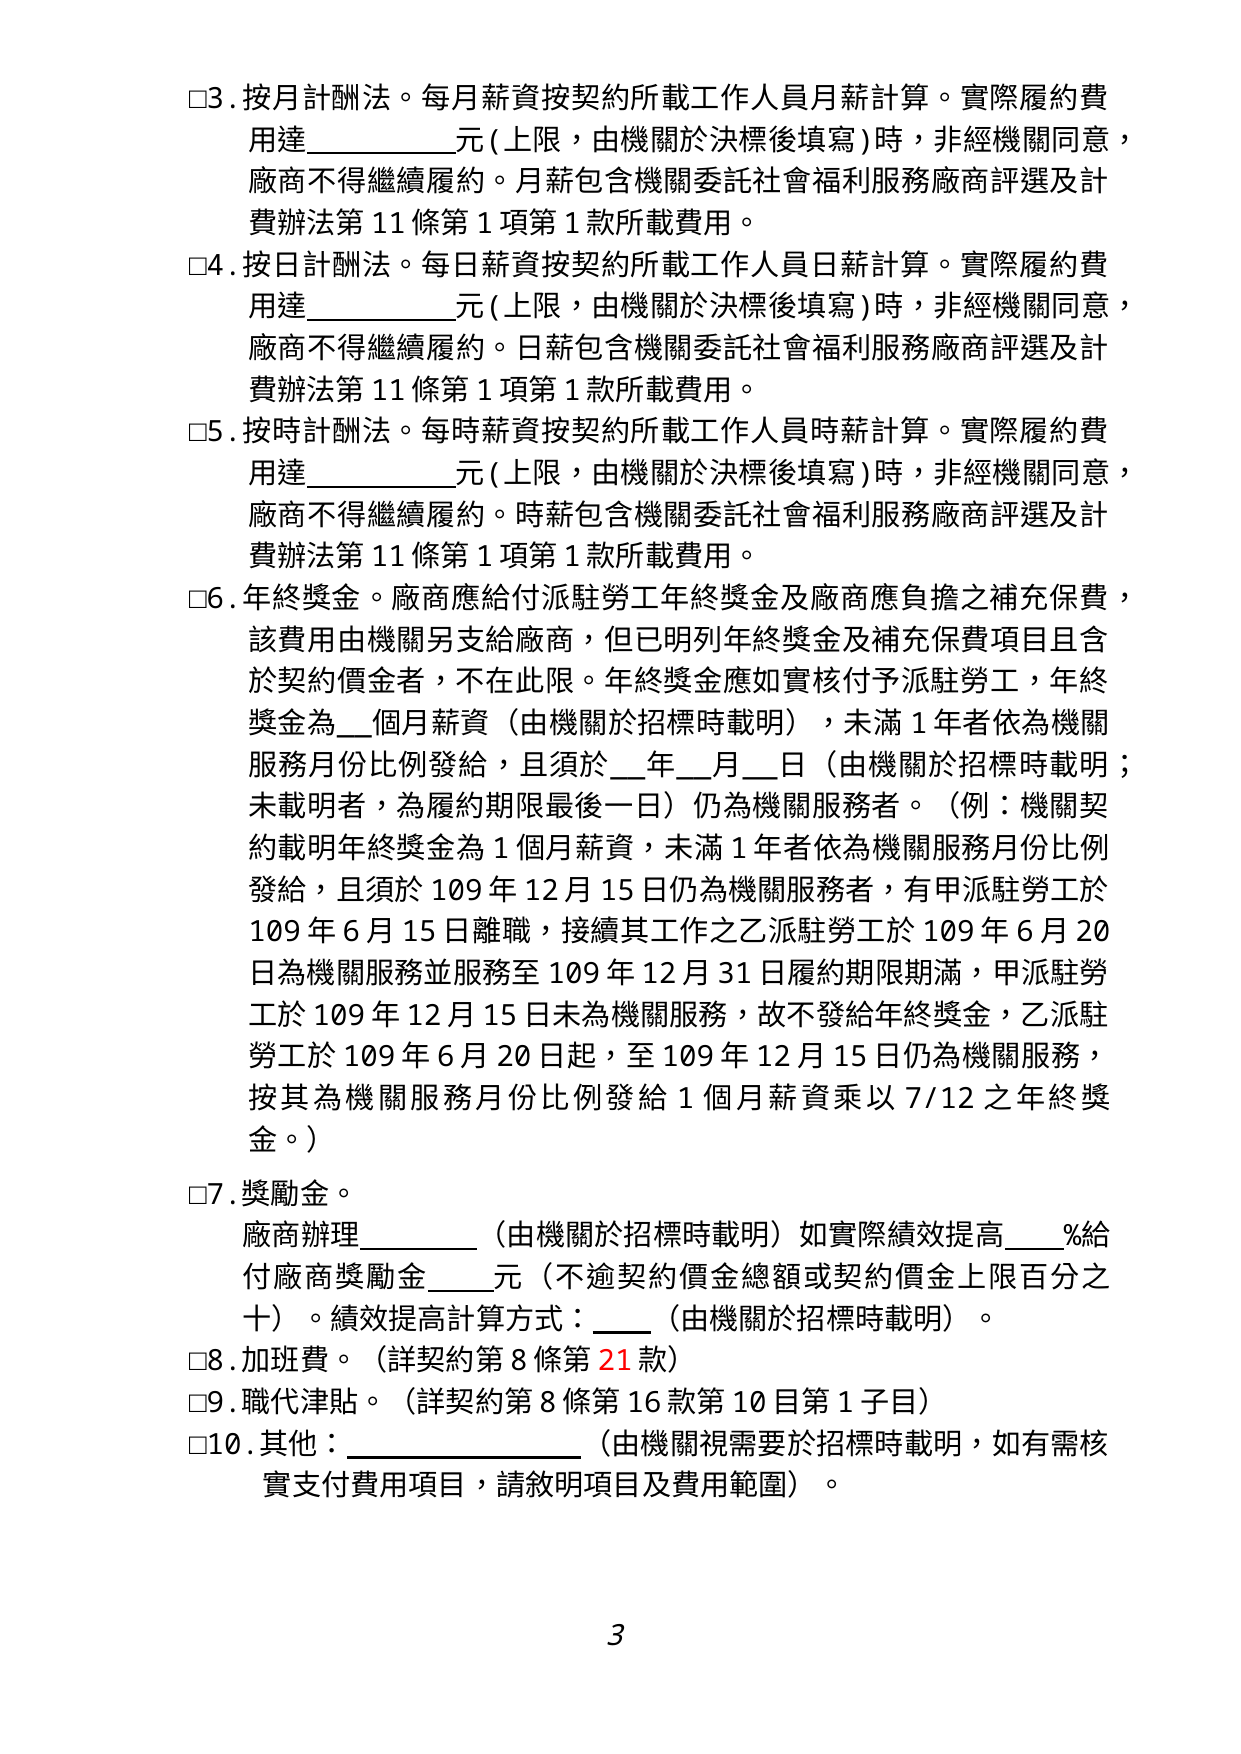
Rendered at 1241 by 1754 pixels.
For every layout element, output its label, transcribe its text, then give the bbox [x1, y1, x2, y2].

text □8.加班費。（詳契約第8條第21款） [189, 1337, 1110, 1379]
text □6.年終獎金。廠商應給付派駐勞工年終獎金及廠商應負擔之補充保費，該費用由機關另支給廠商，但已明列年終獎金及補充保費項目且含於契約價金者，不在此限。年終獎金應如實核付予派駐勞工，年終獎金為__個月薪資（由機關於招標時載明），未滿1年者依為機關服務月份比例發給，且須於__年__月__日（由機關於招標時載明；未載明者，為履約期限最後一日）仍為機關服務者。（例：機關契約載明年終獎金為1個月薪資，未滿1年者依為機關服務月份比例發給，且須於109年12月15日仍為機關服務者，有甲派駐勞工於109年6月15日離職，接續其工作之乙派駐勞工於109年6月20日為機關服務並服務至109年12月31日履約期限期滿，甲派駐勞工於109年12月15日未為機關服務，故不發給年終獎金，乙派駐勞工於109年6月20日起，至109年12月15日仍為機關服務，按其為機關服務月份比例發給1個月薪資乘以7/12之年終獎金。） [189, 575, 1110, 1158]
text □4.按日計酬法。每日薪資按契約所載工作人員日薪計算。實際履約費用達 元(上限，由機關於決標後填寫)時，非經機關同意，廠商不得繼續履約。日薪包含機關委託社會福利服務廠商評選及計費辦法第11條第1項第1款所載費用。 [189, 242, 1110, 408]
text □7.獎勵金。 [160, 1171, 1110, 1212]
text 廠商辦理 （由機關於招標時載明）如實際績效提高 %給付廠商獎勵金 元（不逾契約價金總額或契約價金上限百分之十）。績效提高計算方式： （由機關於招標時載明）。 [242, 1212, 1110, 1337]
text □10.其他： （由機關視需要於招標時載明，如有需核實支付費用項目，請敘明項目及費用範圍）。 [189, 1421, 1110, 1504]
text □3.按月計酬法。每月薪資按契約所載工作人員月薪計算。實際履約費用達 元(上限，由機關於決標後填寫)時，非經機關同意，廠商不得繼續履約。月薪包含機關委託社會福利服務廠商評選及計費辦法第11條第1項第1款所載費用。 [189, 75, 1110, 242]
text □5.按時計酬法。每時薪資按契約所載工作人員時薪計算。實際履約費用達 元(上限，由機關於決標後填寫)時，非經機關同意，廠商不得繼續履約。時薪包含機關委託社會福利服務廠商評選及計費辦法第11條第1項第1款所載費用。 [189, 408, 1110, 575]
text □9.職代津貼。（詳契約第8條第16款第10目第1子目） [189, 1379, 1110, 1421]
